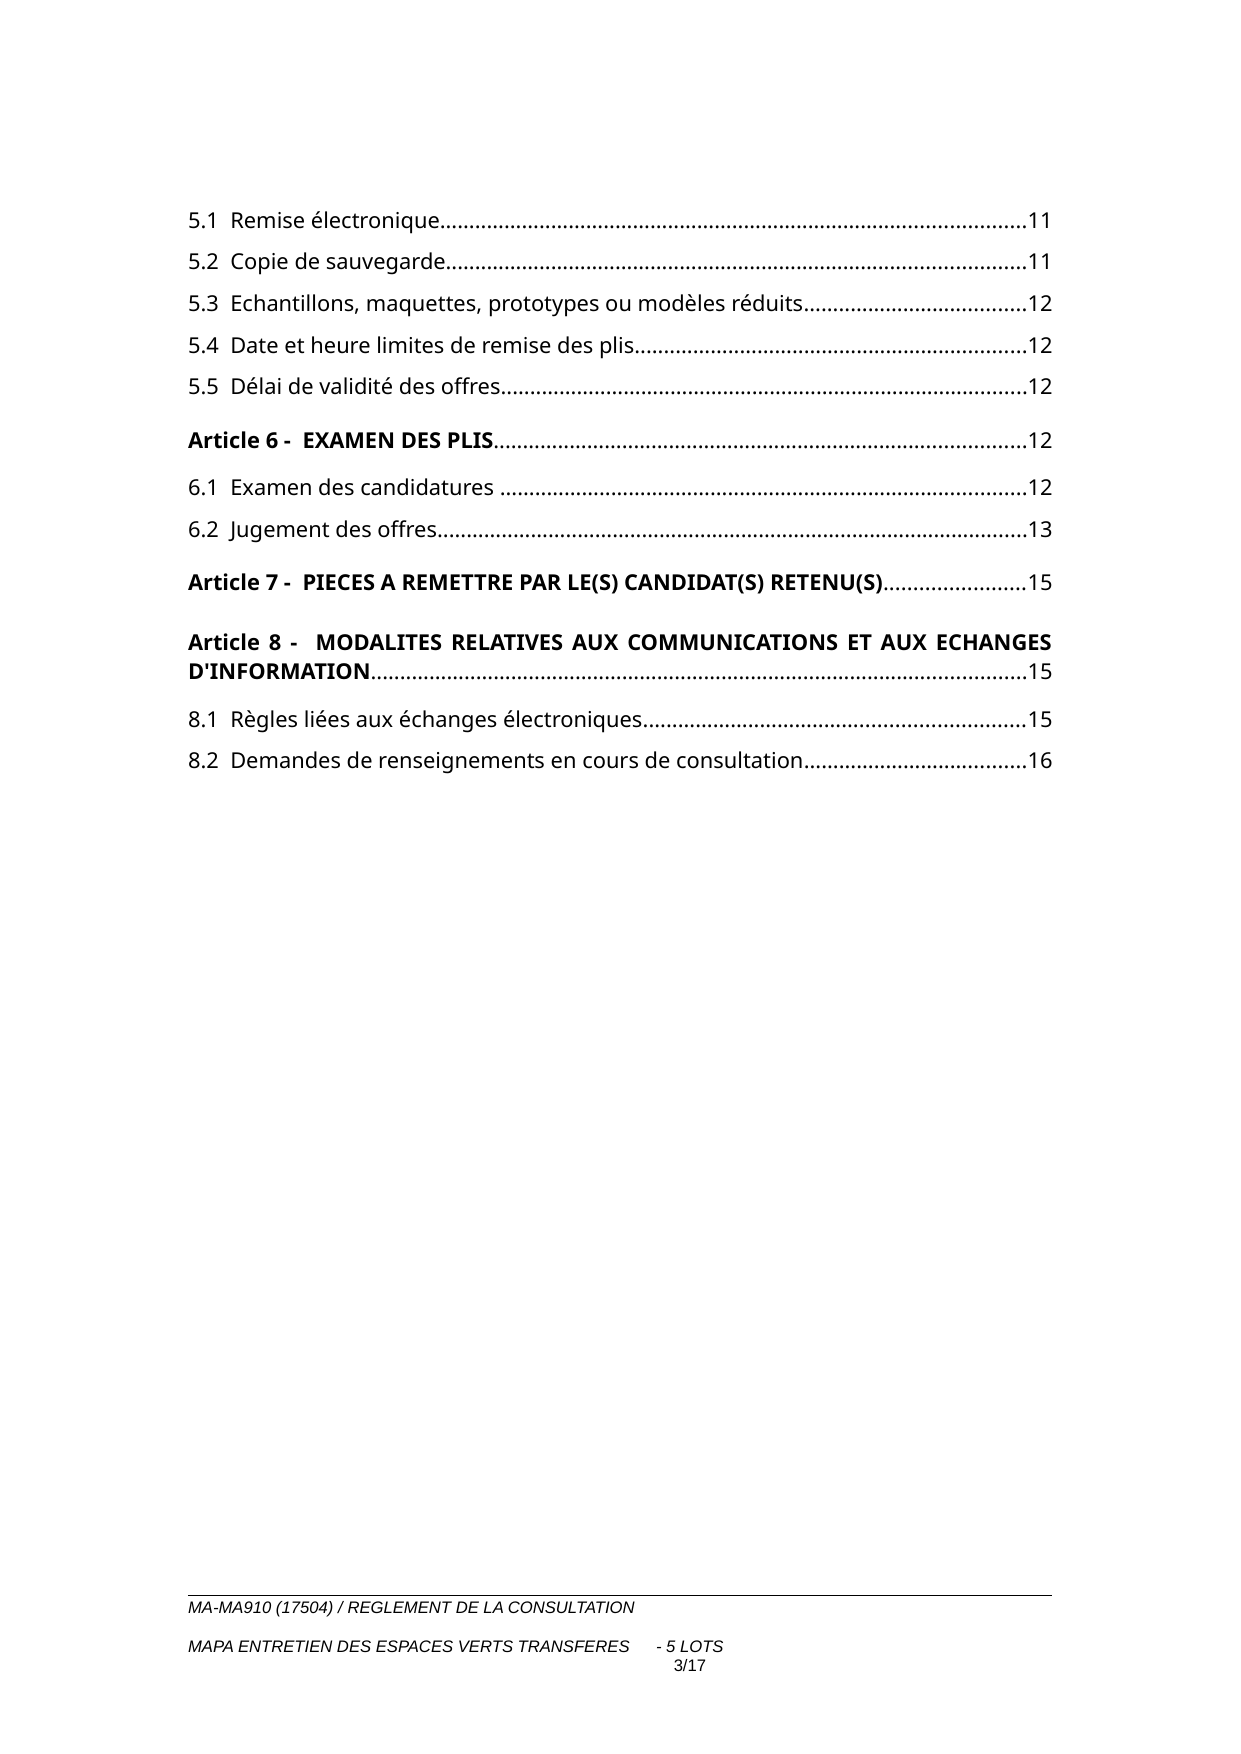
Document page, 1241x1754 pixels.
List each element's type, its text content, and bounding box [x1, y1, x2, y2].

text Article 6 - EXAMEN DES PLIS 12 [188, 425, 1052, 454]
text 5.1 Remise électronique 11 [188, 204, 1052, 234]
text 5.4 Date et heure limites de remise des plis 12 [188, 329, 1052, 359]
text 8.2 Demandes de renseignements en cours de consultation 16 [188, 746, 1052, 775]
text 5.5 Délai de validité des offres 12 [188, 371, 1052, 401]
text Article 8 - MODALITES RELATIVES AUX COMMUNICATIONS ET AUX ECHANGES D'INFORMATION 15 [188, 627, 1052, 686]
text 6.1 Examen des candidatures 12 [188, 472, 1052, 502]
text Article 7 - PIECES A REMETTRE PAR LE(S) CANDIDAT(S) RETENU(S) 15 [188, 567, 1052, 597]
text 8.1 Règles liées aux échanges électroniques 15 [188, 704, 1052, 734]
text 5.3 Echantillons, maquettes, prototypes ou modèles réduits 12 [188, 288, 1052, 318]
text 6.2 Jugement des offres 13 [188, 514, 1052, 544]
text 5.2 Copie de sauvegarde 11 [188, 246, 1052, 276]
